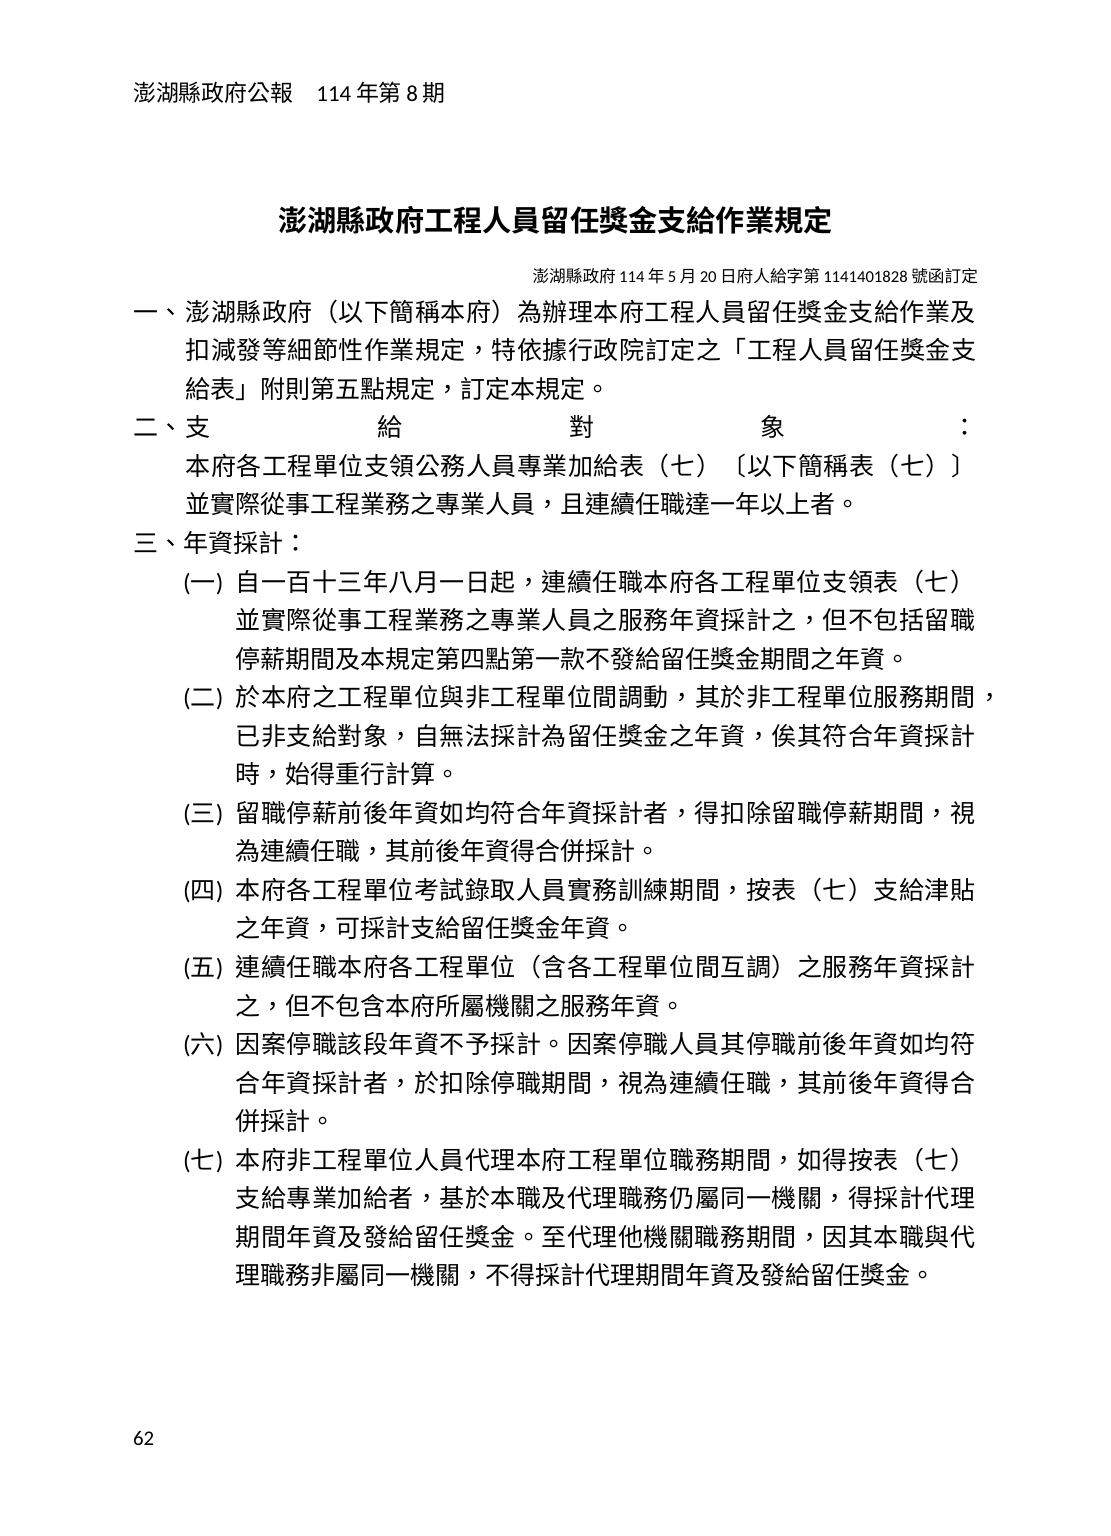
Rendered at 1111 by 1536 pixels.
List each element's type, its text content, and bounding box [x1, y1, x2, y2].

text (七) 本府非工程單位人員代理本府工程單位職務期間，如得按表（七）支給專業加給者，基於本職及代理職務仍屬同一機關，得採計代理期間年資及發給留任獎金。至代理他機關職務期間，因其本職與代理職務非屬同一機關，不得採計代理期間年資及發給留任獎金。 [183, 1138, 977, 1292]
text (四) 本府各工程單位考試錄取人員實務訓練期間，按表（七）支給津貼之年資，可採計支給留任獎金年資。 [183, 868, 977, 946]
text 一、 澎湖縣政府（以下簡稱本府）為辦理本府工程人員留任獎金支給作業及扣減發等細節性作業規定，特依據行政院訂定之「工程人員留任獎金支給表」附則第五點規定，訂定本規定。 [133, 290, 977, 406]
text 二、 支給對象： 本府各工程單位支領公務人員專業加給表（七）〔以下簡稱表（七）〕並實際從事工程業務之專業人員，且連續任職達一年以上者。 [133, 406, 977, 522]
text (一) 自一百十三年八月一日起，連續任職本府各工程單位支領表（七）並實際從事工程業務之專業人員之服務年資採計之，但不包括留職停薪期間及本規定第四點第一款不發給留任獎金期間之年資。 [183, 560, 977, 676]
text (三) 留職停薪前後年資如均符合年資採計者，得扣除留職停薪期間，視為連續任職，其前後年資得合併採計。 [183, 791, 977, 868]
text (二) 於本府之工程單位與非工程單位間調動，其於非工程單位服務期間，已非支給對象，自無法採計為留任獎金之年資，俟其符合年資採計時，始得重行計算。 [183, 676, 977, 791]
text 澎湖縣政府114年5月20日府人給字第1141401828號函訂定 [133, 252, 977, 290]
text 三、年資採計： [133, 522, 977, 560]
text (六) 因案停職該段年資不予採計。因案停職人員其停職前後年資如均符合年資採計者，於扣除停職期間，視為連續任職，其前後年資得合併採計。 [183, 1023, 977, 1138]
text (五) 連續任職本府各工程單位（含各工程單位間互調）之服務年資採計之，但不包含本府所屬機關之服務年資。 [183, 946, 977, 1023]
text 澎湖縣政府工程人員留任獎金支給作業規定 [133, 197, 977, 239]
